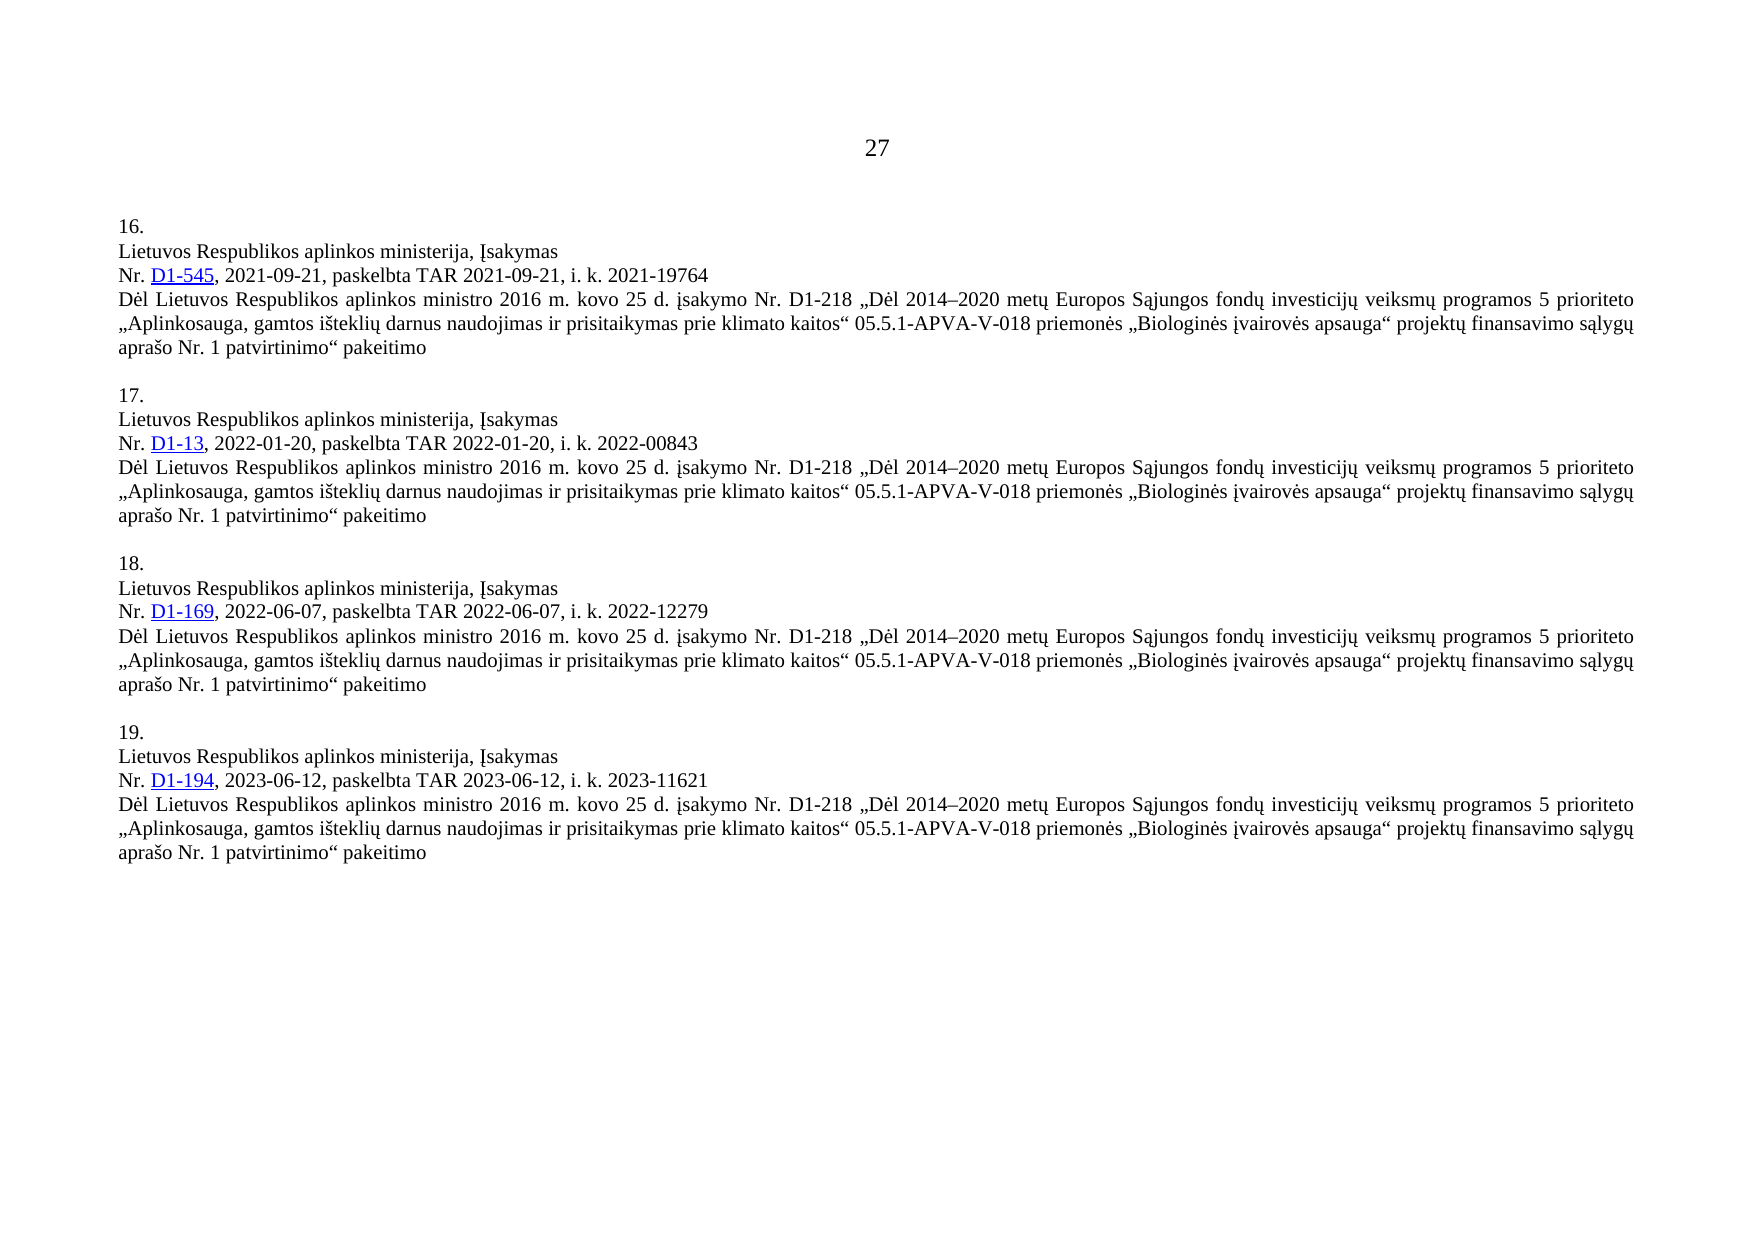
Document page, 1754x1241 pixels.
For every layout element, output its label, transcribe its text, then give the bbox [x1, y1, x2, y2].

text Lietuvos Respublikos aplinkos ministerija, Įsakymas [118, 744, 1636, 768]
text Nr. D1-13, 2022-01-20, paskelbta TAR 2022-01-20, i. k. 2022-00843 [118, 431, 1636, 455]
text 19. [118, 720, 1636, 744]
text Dėl Lietuvos Respublikos aplinkos ministro 2016 m. kovo 25 d. įsakymo Nr. D1-218 „Dėl 2014–2020 metų Europos Sąjungos fondų investicijų veiksmų programos 5 prioriteto „Aplinkosauga, gamtos išteklių darnus naudojimas ir prisitaikymas prie klimato kaitos“ 05.5.1-APVA-V-018 priemonės „Biologinės įvairovės apsauga“ projektų finansavimo sąlygų aprašo Nr. 1 patvirtinimo“ pakeitimo [118, 287, 1636, 359]
text 16. [118, 214, 1636, 238]
text Lietuvos Respublikos aplinkos ministerija, Įsakymas [118, 575, 1636, 599]
text Nr. D1-194, 2023-06-12, paskelbta TAR 2023-06-12, i. k. 2023-11621 [118, 768, 1636, 792]
text Dėl Lietuvos Respublikos aplinkos ministro 2016 m. kovo 25 d. įsakymo Nr. D1-218 „Dėl 2014–2020 metų Europos Sąjungos fondų investicijų veiksmų programos 5 prioriteto „Aplinkosauga, gamtos išteklių darnus naudojimas ir prisitaikymas prie klimato kaitos“ 05.5.1-APVA-V-018 priemonės „Biologinės įvairovės apsauga“ projektų finansavimo sąlygų aprašo Nr. 1 patvirtinimo“ pakeitimo [118, 623, 1636, 696]
text 18. [118, 551, 1636, 575]
text Dėl Lietuvos Respublikos aplinkos ministro 2016 m. kovo 25 d. įsakymo Nr. D1-218 „Dėl 2014–2020 metų Europos Sąjungos fondų investicijų veiksmų programos 5 prioriteto „Aplinkosauga, gamtos išteklių darnus naudojimas ir prisitaikymas prie klimato kaitos“ 05.5.1-APVA-V-018 priemonės „Biologinės įvairovės apsauga“ projektų finansavimo sąlygų aprašo Nr. 1 patvirtinimo“ pakeitimo [118, 792, 1636, 864]
text Lietuvos Respublikos aplinkos ministerija, Įsakymas [118, 407, 1636, 431]
text Nr. D1-169, 2022-06-07, paskelbta TAR 2022-06-07, i. k. 2022-12279 [118, 599, 1636, 623]
text Dėl Lietuvos Respublikos aplinkos ministro 2016 m. kovo 25 d. įsakymo Nr. D1-218 „Dėl 2014–2020 metų Europos Sąjungos fondų investicijų veiksmų programos 5 prioriteto „Aplinkosauga, gamtos išteklių darnus naudojimas ir prisitaikymas prie klimato kaitos“ 05.5.1-APVA-V-018 priemonės „Biologinės įvairovės apsauga“ projektų finansavimo sąlygų aprašo Nr. 1 patvirtinimo“ pakeitimo [118, 455, 1636, 527]
text 17. [118, 383, 1636, 407]
text Nr. D1-545, 2021-09-21, paskelbta TAR 2021-09-21, i. k. 2021-19764 [118, 263, 1636, 287]
text Lietuvos Respublikos aplinkos ministerija, Įsakymas [118, 238, 1636, 263]
